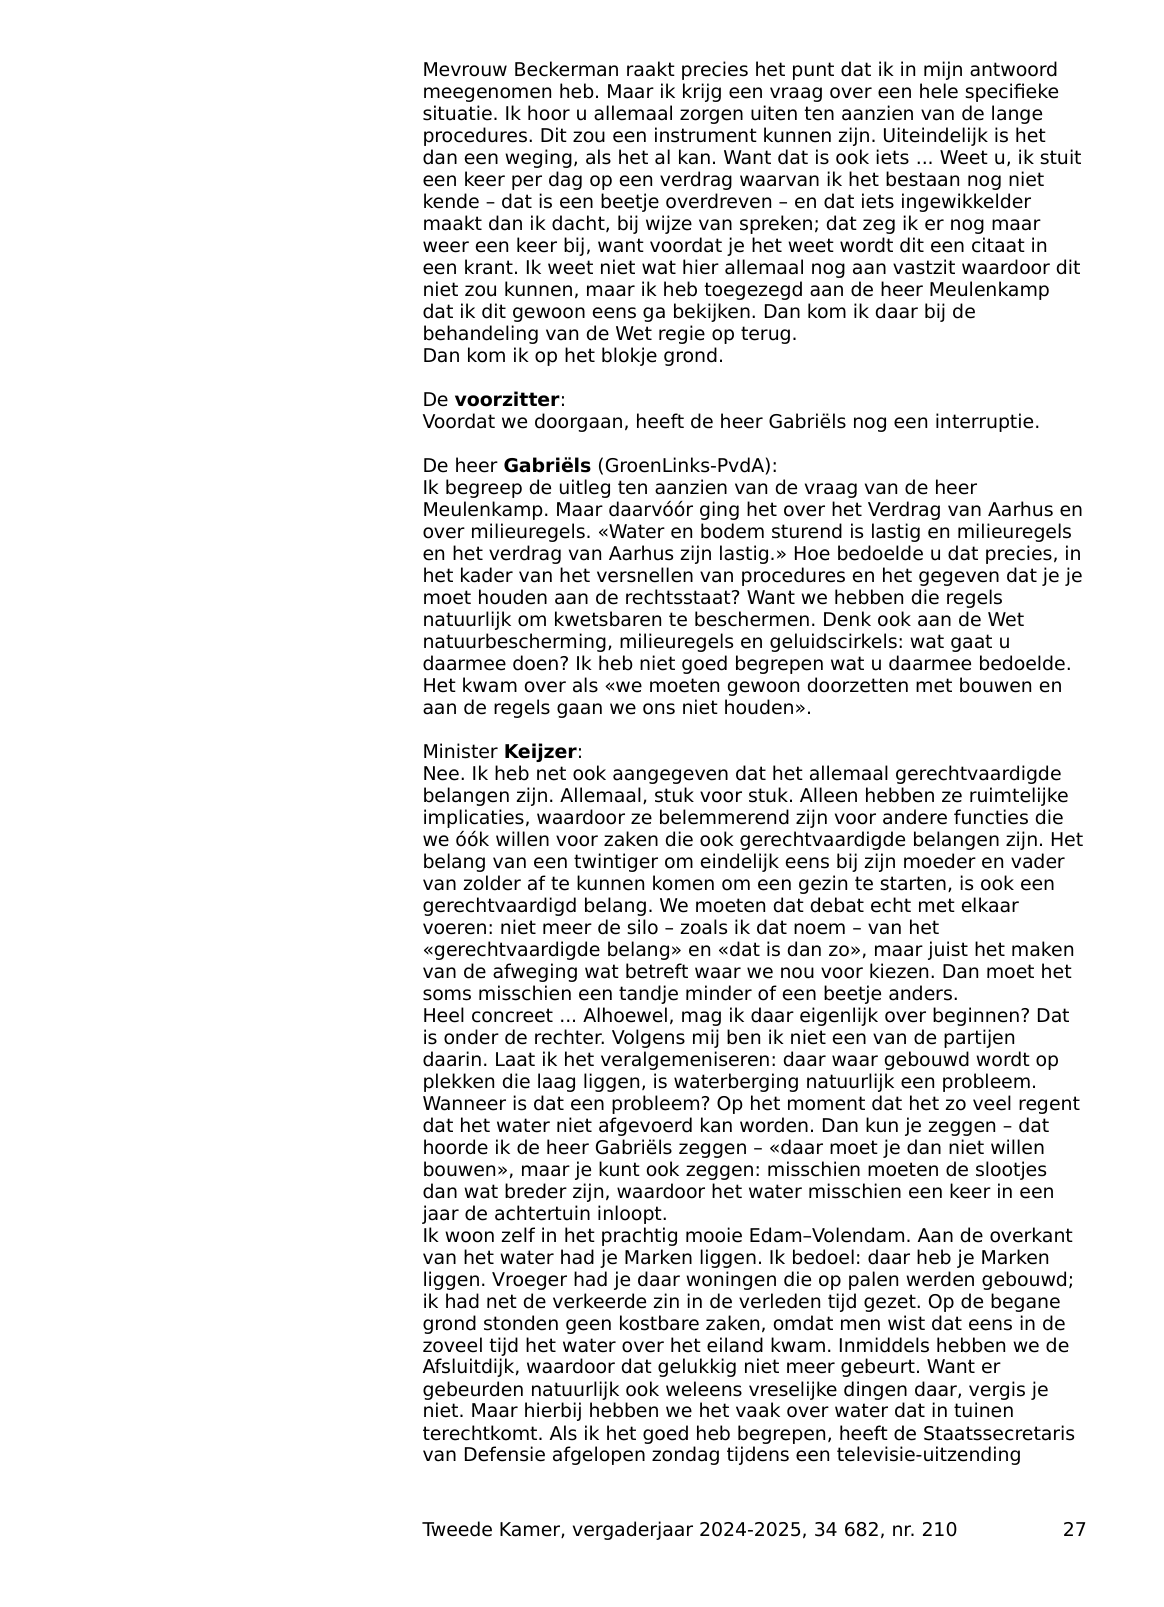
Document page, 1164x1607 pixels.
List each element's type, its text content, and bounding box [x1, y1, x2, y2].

text Ik begreep de uitleg ten aanzien van de vraag van de heer Meulenkamp. Maar daarvóór ging het over het Verdrag van Aarhus en over milieuregels. «Water en bodem sturend is lastig en milieuregels en het verdrag van Aarhus zijn lastig.» Hoe bedoelde u dat precies, in het kader van het versnellen van procedures en het gegeven dat je je moet houden aan de rechtsstaat? Want we hebben die regels natuurlijk om kwetsbaren te beschermen. Denk ook aan de Wet natuurbescherming, milieuregels en geluidscirkels: wat gaat u daarmee doen? Ik heb niet goed begrepen wat u daarmee bedoelde. Het kwam over als «we moeten gewoon doorzetten met bouwen en aan de regels gaan we ons niet houden». [422, 477, 1087, 719]
text Mevrouw Beckerman raakt precies het punt dat ik in mijn antwoord meegenomen heb. Maar ik krijg een vraag over een hele specifieke situatie. Ik hoor u allemaal zorgen uiten ten aanzien van de lange procedures. Dit zou een instrument kunnen zijn. Uiteindelijk is het dan een weging, als het al kan. Want dat is ook iets ... Weet u, ik stuit een keer per dag op een verdrag waarvan ik het bestaan nog niet kende – dat is een beetje overdreven – en dat iets ingewikkelder maakt dan ik dacht, bij wijze van spreken; dat zeg ik er nog maar weer een keer bij, want voordat je het weet wordt dit een citaat in een krant. Ik weet niet wat hier allemaal nog aan vastzit waardoor dit niet zou kunnen, maar ik heb toegezegd aan de heer Meulenkamp dat ik dit gewoon eens ga bekijken. Dan kom ik daar bij de behandeling van de Wet regie op terug. [422, 59, 1087, 345]
text Minister Keijzer: [422, 741, 1087, 763]
text Heel concreet ... Alhoewel, mag ik daar eigenlijk over beginnen? Dat is onder de rechter. Volgens mij ben ik niet een van de partijen daarin. Laat ik het veralgemeniseren: daar waar gebouwd wordt op plekken die laag liggen, is waterberging natuurlijk een probleem. Wanneer is dat een probleem? Op het moment dat het zo veel regent dat het water niet afgevoerd kan worden. Dan kun je zeggen – dat hoorde ik de heer Gabriëls zeggen – «daar moet je dan niet willen bouwen», maar je kunt ook zeggen: misschien moeten de slootjes dan wat breder zijn, waardoor het water misschien een keer in een jaar de achtertuin inloopt. [422, 1005, 1087, 1224]
text De heer Gabriëls (GroenLinks-PvdA): [422, 455, 1087, 477]
text Dan kom ik op het blokje grond. [422, 345, 1087, 367]
text Nee. Ik heb net ook aangegeven dat het allemaal gerechtvaardigde belangen zijn. Allemaal, stuk voor stuk. Alleen hebben ze ruimtelijke implicaties, waardoor ze belemmerend zijn voor andere functies die we óók willen voor zaken die ook gerechtvaardigde belangen zijn. Het belang van een twintiger om eindelijk eens bij zijn moeder en vader van zolder af te kunnen komen om een gezin te starten, is ook een gerechtvaardigd belang. We moeten dat debat echt met elkaar voeren: niet meer de silo – zoals ik dat noem – van het «gerechtvaardigde belang» en «dat is dan zo», maar juist het maken van de afweging wat betreft waar we nou voor kiezen. Dan moet het soms misschien een tandje minder of een beetje anders. [422, 763, 1087, 1005]
text Voordat we doorgaan, heeft de heer Gabriëls nog een interruptie. [422, 411, 1087, 433]
text De voorzitter: [422, 389, 1087, 411]
text Ik woon zelf in het prachtig mooie Edam–Volendam. Aan de overkant van het water had je Marken liggen. Ik bedoel: daar heb je Marken liggen. Vroeger had je daar woningen die op palen werden gebouwd; ik had net de verkeerde zin in de verleden tijd gezet. Op de begane grond stonden geen kostbare zaken, omdat men wist dat eens in de zoveel tijd het water over het eiland kwam. Inmiddels hebben we de Afsluitdijk, waardoor dat gelukkig niet meer gebeurt. Want er gebeurden natuurlijk ook weleens vreselijke dingen daar, vergis je niet. Maar hierbij hebben we het vaak over water dat in tuinen terechtkomt. Als ik het goed heb begrepen, heeft de Staatssecretaris van Defensie afgelopen zondag tijdens een televisie-uitzending [422, 1224, 1087, 1466]
